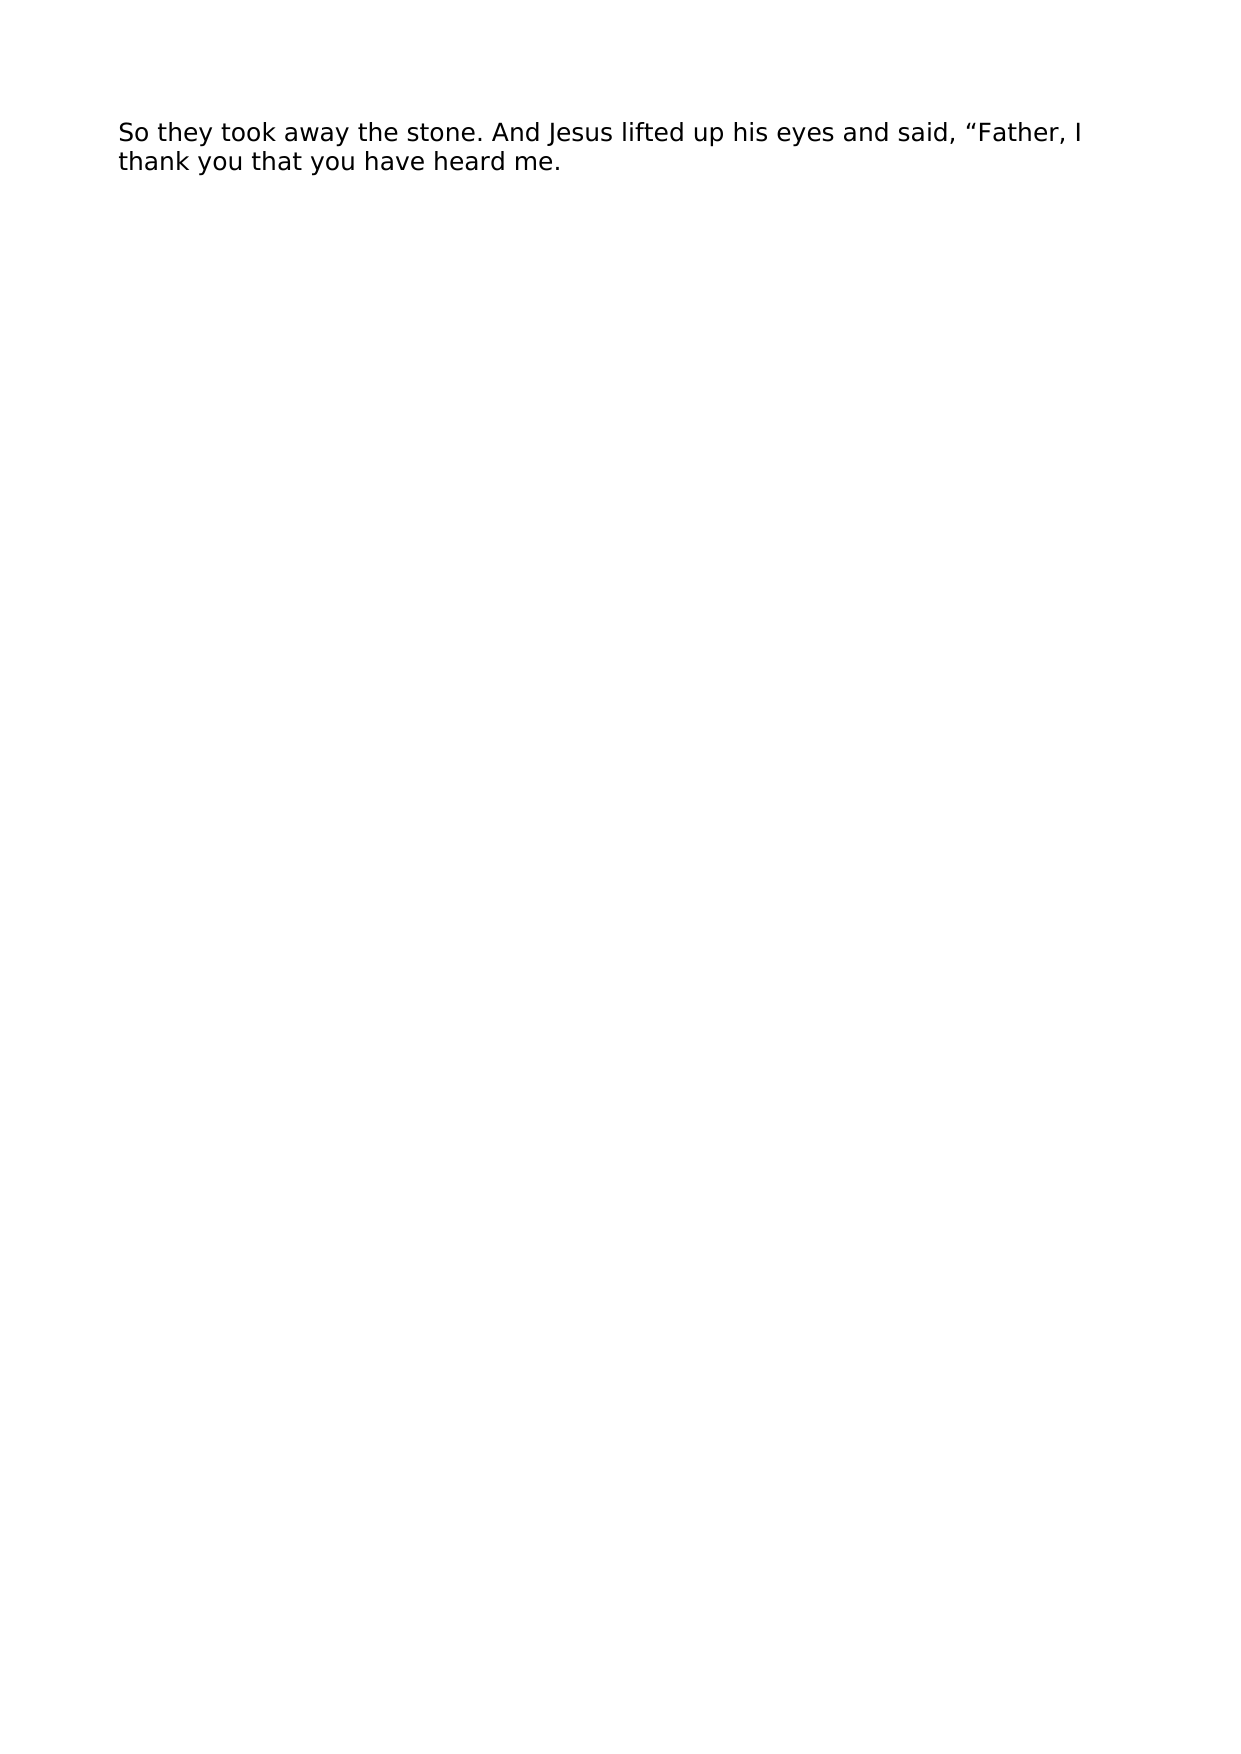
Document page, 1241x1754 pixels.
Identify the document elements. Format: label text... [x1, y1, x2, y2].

text So they took away the stone. And Jesus lifted up his eyes and said, “Father, I thank you that you have heard me. [118, 118, 1122, 176]
